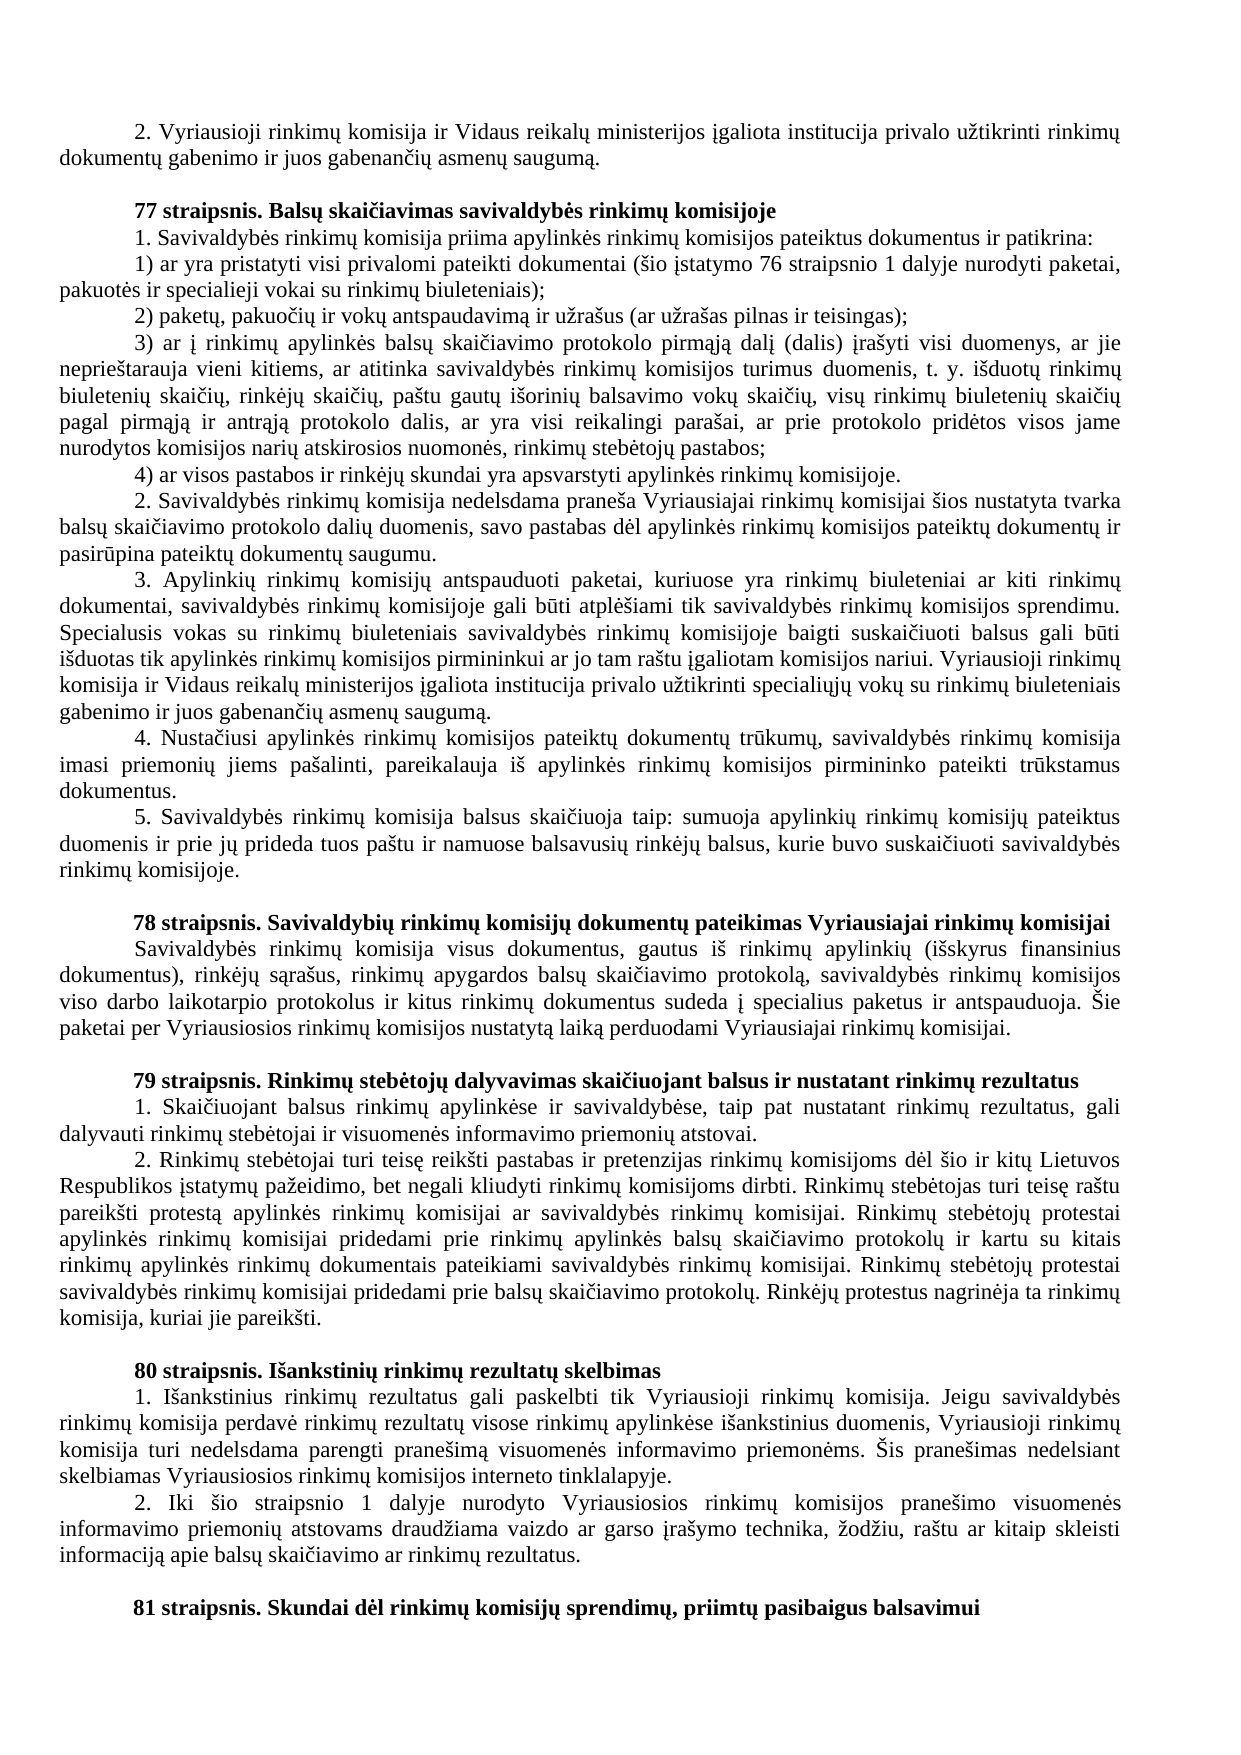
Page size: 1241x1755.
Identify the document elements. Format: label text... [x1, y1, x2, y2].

text 1. Savivaldybės rinkimų komisija priima apylinkės rinkimų komisijos pateiktus dokumentus ir patikrina: [59, 223, 1122, 250]
text 2. Savivaldybės rinkimų komisija nedelsdama praneša Vyriausiajai rinkimų komisijai šios nustatyta tvarka balsų skaičiavimo protokolo dalių duomenis, savo pastabas dėl apylinkės rinkimų komisijos pateiktų dokumentų ir pasirūpina pateiktų dokumentų saugumu. [59, 487, 1122, 566]
text 2. Rinkimų stebėtojai turi teisę reikšti pastabas ir pretenzijas rinkimų komisijoms dėl šio ir kitų Lietuvos Respublikos įstatymų pažeidimo, bet negali kliudyti rinkimų komisijoms dirbti. Rinkimų stebėtojas turi teisę raštu pareikšti protestą apylinkės rinkimų komisijai ar savivaldybės rinkimų komisijai. Rinkimų stebėtojų protestai apylinkės rinkimų komisijai pridedami prie rinkimų apylinkės balsų skaičiavimo protokolų ir kartu su kitais rinkimų apylinkės rinkimų dokumentais pateikiami savivaldybės rinkimų komisijai. Rinkimų stebėtojų protestai savivaldybės rinkimų komisijai pridedami prie balsų skaičiavimo protokolų. Rinkėjų protestus nagrinėja ta rinkimų komisija, kuriai jie pareikšti. [59, 1146, 1122, 1330]
text 1) ar yra pristatyti visi privalomi pateikti dokumentai (šio įstatymo 76 straipsnio 1 dalyje nurodyti paketai, pakuotės ir specialieji vokai su rinkimų biuleteniais); [59, 250, 1122, 303]
text 4. Nustačiusi apylinkės rinkimų komisijos pateiktų dokumentų trūkumų, savivaldybės rinkimų komisija imasi priemonių jiems pašalinti, pareikalauja iš apylinkės rinkimų komisijos pirmininko pateikti trūkstamus dokumentus. [59, 724, 1122, 803]
text 80 straipsnis. Išankstinių rinkimų rezultatų skelbimas [59, 1357, 1122, 1383]
text Savivaldybės rinkimų komisija visus dokumentus, gautus iš rinkimų apylinkių (išskyrus finansinius dokumentus), rinkėjų sąrašus, rinkimų apygardos balsų skaičiavimo protokolą, savivaldybės rinkimų komisijos viso darbo laikotarpio protokolus ir kitus rinkimų dokumentus sudeda į specialius paketus ir antspauduoja. Šie paketai per Vyriausiosios rinkimų komisijos nustatytą laiką perduodami Vyriausiajai rinkimų komisijai. [59, 935, 1122, 1041]
text 3. Apylinkių rinkimų komisijų antspauduoti paketai, kuriuose yra rinkimų biuleteniai ar kiti rinkimų dokumentai, savivaldybės rinkimų komisijoje gali būti atplėšiami tik savivaldybės rinkimų komisijos sprendimu. Specialusis vokas su rinkimų biuleteniais savivaldybės rinkimų komisijoje baigti suskaičiuoti balsus gali būti išduotas tik apylinkės rinkimų komisijos pirmininkui ar jo tam raštu įgaliotam komisijos nariui. Vyriausioji rinkimų komisija ir Vidaus reikalų ministerijos įgaliota institucija privalo užtikrinti specialiųjų vokų su rinkimų biuleteniais gabenimo ir juos gabenančių asmenų saugumą. [59, 566, 1122, 724]
text 2) paketų, pakuočių ir vokų antspaudavimą ir užrašus (ar užrašas pilnas ir teisingas); [59, 303, 1122, 329]
text 1. Skaičiuojant balsus rinkimų apylinkėse ir savivaldybėse, taip pat nustatant rinkimų rezultatus, gali dalyvauti rinkimų stebėtojai ir visuomenės informavimo priemonių atstovai. [59, 1093, 1122, 1146]
text 78 straipsnis. Savivaldybių rinkimų komisijų dokumentų pateikimas Vyriausiajai rinkimų komisijai [133, 909, 1122, 935]
text 2. Iki šio straipsnio 1 dalyje nurodyto Vyriausiosios rinkimų komisijos pranešimo visuomenės informavimo priemonių atstovams draudžiama vaizdo ar garso įrašymo technika, žodžiu, raštu ar kitaip skleisti informaciją apie balsų skaičiavimo ar rinkimų rezultatus. [59, 1488, 1122, 1568]
text 2. Vyriausioji rinkimų komisija ir Vidaus reikalų ministerijos įgaliota institucija privalo užtikrinti rinkimų dokumentų gabenimo ir juos gabenančių asmenų saugumą. [59, 118, 1122, 171]
text 4) ar visos pastabos ir rinkėjų skundai yra apsvarstyti apylinkės rinkimų komisijoje. [59, 461, 1122, 487]
text 3) ar į rinkimų apylinkės balsų skaičiavimo protokolo pirmąją dalį (dalis) įrašyti visi duomenys, ar jie neprieštarauja vieni kitiems, ar atitinka savivaldybės rinkimų komisijos turimus duomenis, t. y. išduotų rinkimų biuletenių skaičių, rinkėjų skaičių, paštu gautų išorinių balsavimo vokų skaičių, visų rinkimų biuletenių skaičių pagal pirmąją ir antrąją protokolo dalis, ar yra visi reikalingi parašai, ar prie protokolo pridėtos visos jame nurodytos komisijos narių atskirosios nuomonės, rinkimų stebėtojų pastabos; [59, 329, 1122, 461]
text 79 straipsnis. Rinkimų stebėtojų dalyvavimas skaičiuojant balsus ir nustatant rinkimų rezultatus [133, 1067, 1122, 1093]
text 81 straipsnis. Skundai dėl rinkimų komisijų sprendimų, priimtų pasibaigus balsavimui [133, 1594, 1122, 1620]
text 5. Savivaldybės rinkimų komisija balsus skaičiuoja taip: sumuoja apylinkių rinkimų komisijų pateiktus duomenis ir prie jų prideda tuos paštu ir namuose balsavusių rinkėjų balsus, kurie buvo suskaičiuoti savivaldybės rinkimų komisijoje. [59, 803, 1122, 882]
text 77 straipsnis. Balsų skaičiavimas savivaldybės rinkimų komisijoje [59, 197, 1122, 223]
text 1. Išankstinius rinkimų rezultatus gali paskelbti tik Vyriausioji rinkimų komisija. Jeigu savivaldybės rinkimų komisija perdavė rinkimų rezultatų visose rinkimų apylinkėse išankstinius duomenis, Vyriausioji rinkimų komisija turi nedelsdama parengti pranešimą visuomenės informavimo priemonėms. Šis pranešimas nedelsiant skelbiamas Vyriausiosios rinkimų komisijos interneto tinklalapyje. [59, 1383, 1122, 1488]
